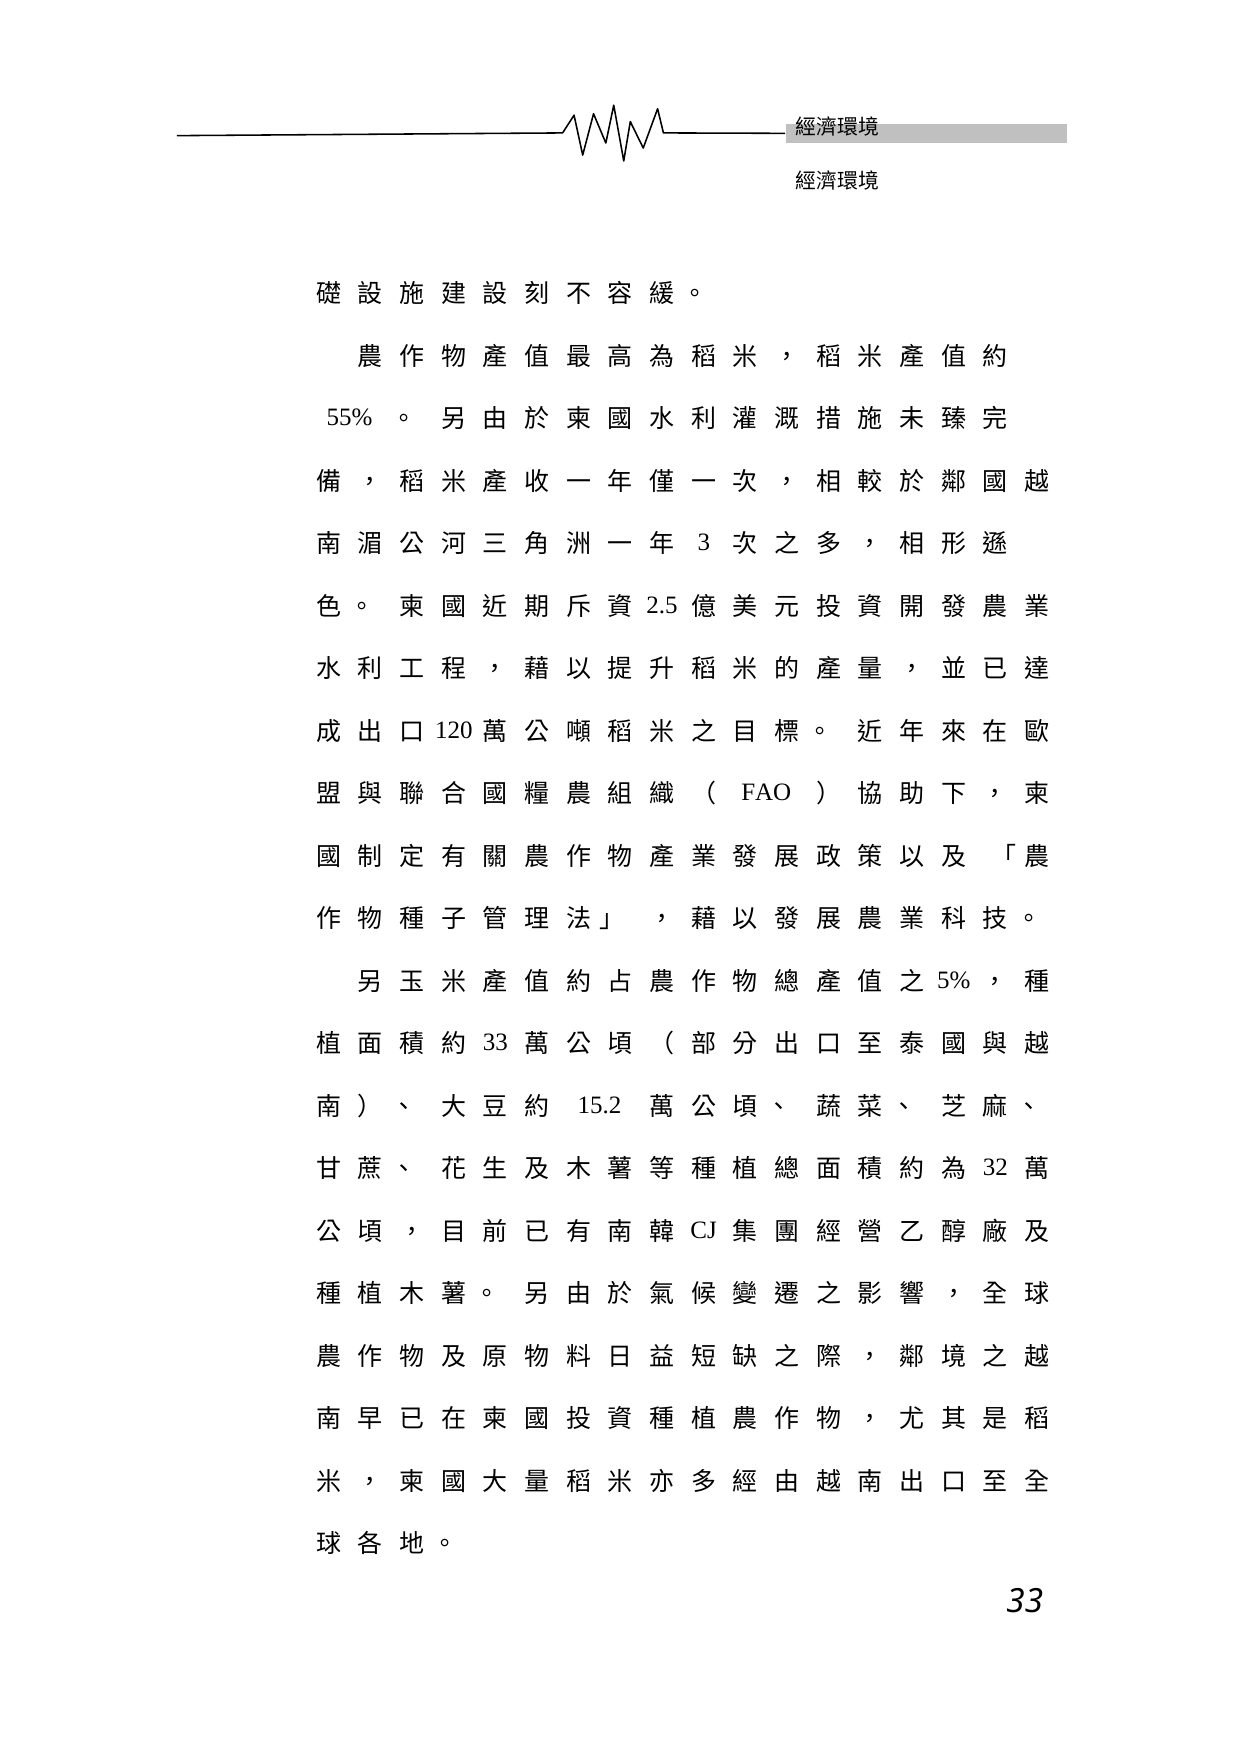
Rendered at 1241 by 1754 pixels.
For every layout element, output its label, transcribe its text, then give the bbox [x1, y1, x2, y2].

text 另玉米產值約占農作物總產值之5%，種植面積約33萬公頃（部分出口至泰國與越南）、大豆約15.2萬公頃、蔬菜、芝麻、甘蔗、花生及木薯等種植總面積約為32萬公頃，目前已有南韓CJ集團經營乙醇廠及種植木薯。另由於氣候變遷之影響，全球農作物及原物料日益短缺之際，鄰境之越南早已在柬國投資種植農作物，尤其是稻米，柬國大量稻米亦多經由越南出口至全球各地。 [281, 938, 1058, 1563]
text 礎設施建設刻不容緩。 [281, 250, 1058, 313]
text 農作物產值最高為稻米，稻米產值約55%。另由於柬國水利灌溉措施未臻完備，稻米產收一年僅一次，相較於鄰國越南湄公河三角洲一年3次之多，相形遜色。柬國近期斥資2.5億美元投資開發農業水利工程，藉以提升稻米的產量，並已達成出口120萬公噸稻米之目標。近年來在歐盟與聯合國糧農組織（FAO）協助下，柬國制定有關農作物產業發展政策以及「農作物種子管理法」，藉以發展農業科技。 [281, 313, 1058, 938]
